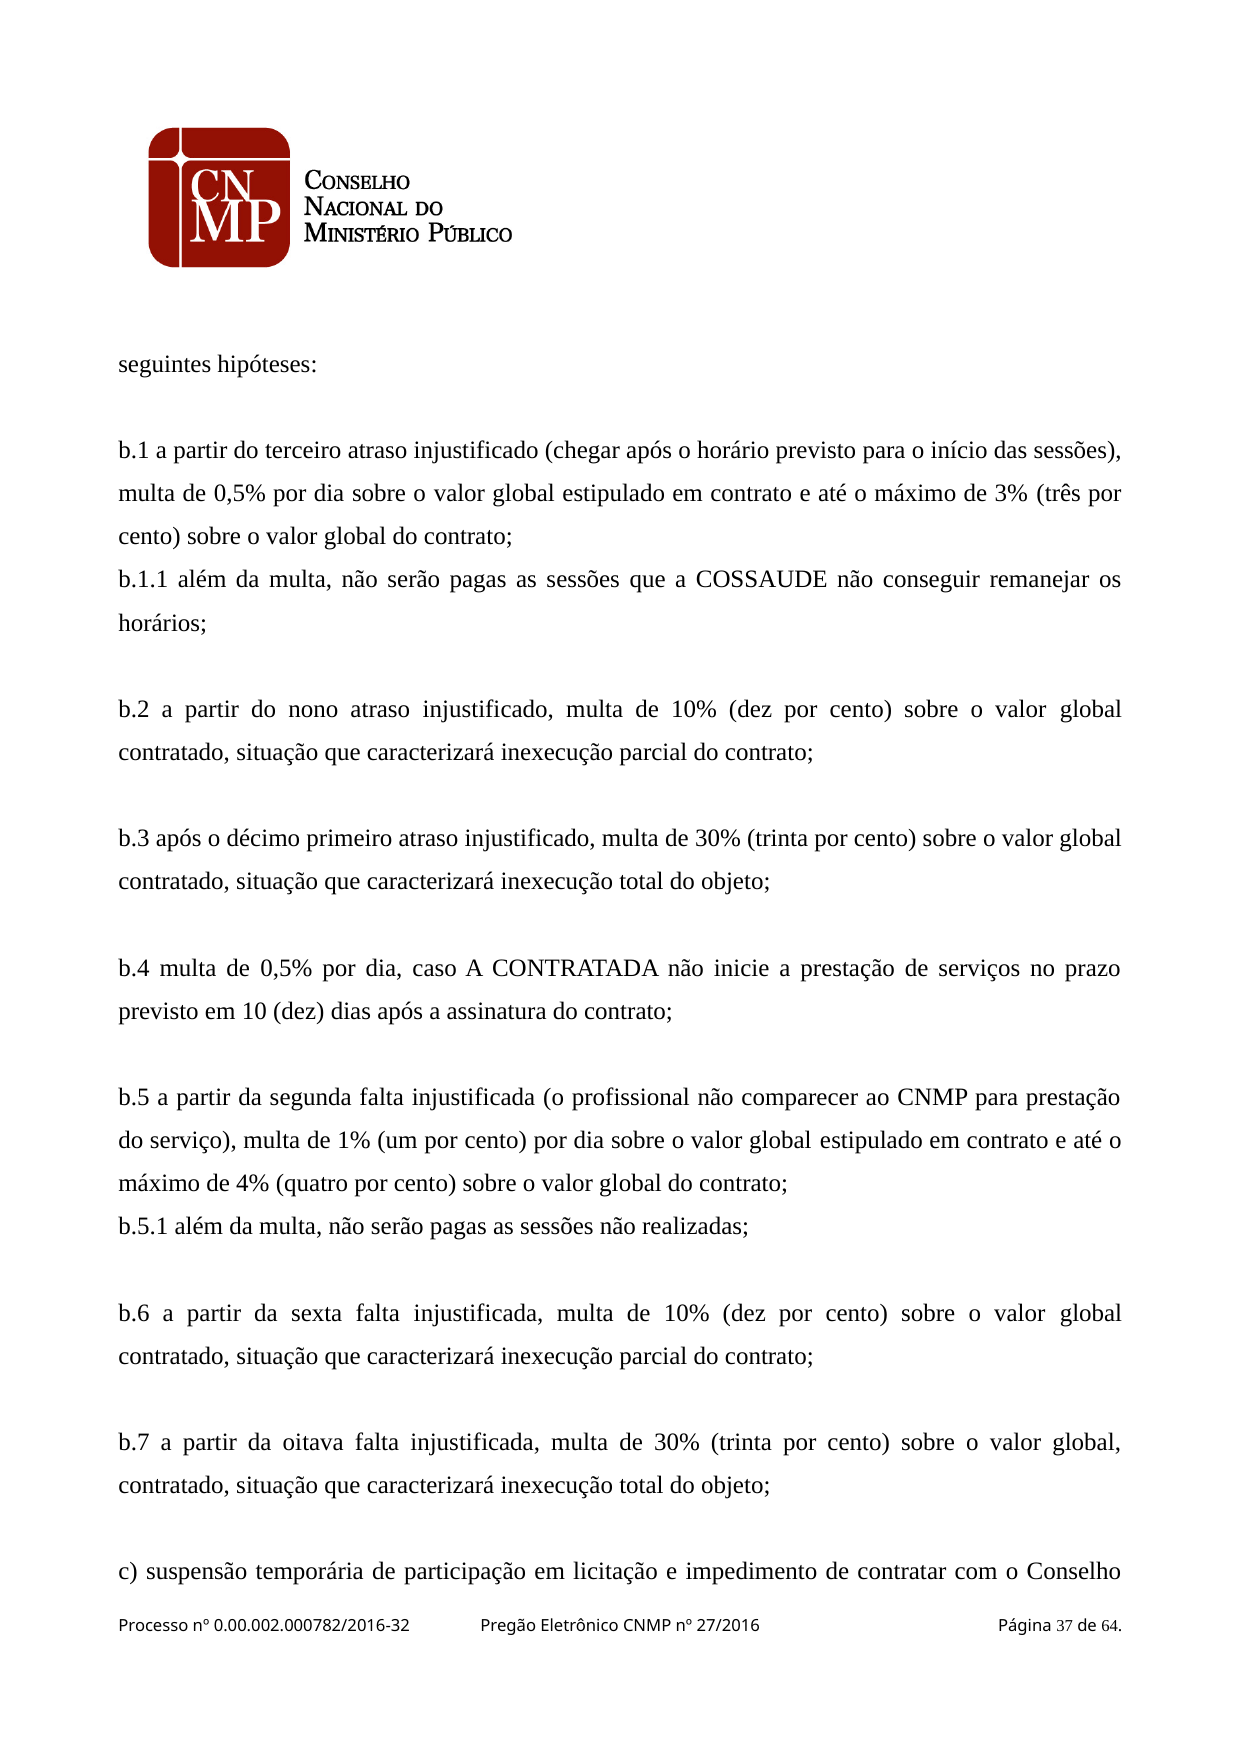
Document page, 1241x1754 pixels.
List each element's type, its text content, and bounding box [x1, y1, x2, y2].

text b.5.1 além da multa, não serão pagas as sessões não realizadas; [118, 1211, 1122, 1240]
text b.1 a partir do terceiro atraso injustificado (chegar após o horário previsto para o início das sessões), multa de 0,5% por dia sobre o valor global estipulado em contrato e até o máximo de 3% (três por cento) sobre o valor global do contrato; [118, 392, 1122, 550]
text b.4 multa de 0,5% por dia, caso A CONTRATADA não inicie a prestação de serviços no prazo previsto em 10 (dez) dias após a assinatura do contrato; [118, 953, 1122, 1024]
text b.5 a partir da segunda falta injustificada (o profissional não comparecer ao CNMP para prestação do serviço), multa de 1% (um por cento) por dia sobre o valor global estipulado em contrato e até o máximo de 4% (quatro por cento) sobre o valor global do contrato; [118, 1082, 1122, 1197]
text b.2 a partir do nono atraso injustificado, multa de 10% (dez por cento) sobre o valor global contratado, situação que caracterizará inexecução parcial do contrato; [118, 694, 1122, 766]
text c) suspensão temporária de participação em licitação e impedimento de contratar com o Conselho [118, 1556, 1122, 1585]
picture [124, 105, 528, 289]
text seguintes hipóteses: [118, 349, 1122, 378]
text b.7 a partir da oitava falta injustificada, multa de 30% (trinta por cento) sobre o valor global, contratado, situação que caracterizará inexecução total do objeto; [118, 1427, 1122, 1499]
text b.3 após o décimo primeiro atraso injustificado, multa de 30% (trinta por cento) sobre o valor global contratado, situação que caracterizará inexecução total do objeto; [118, 823, 1122, 895]
text b.6 a partir da sexta falta injustificada, multa de 10% (dez por cento) sobre o valor global contratado, situação que caracterizará inexecução parcial do contrato; [118, 1298, 1122, 1369]
text b.1.1 além da multa, não serão pagas as sessões que a COSSAUDE não conseguir remanejar os horários; [118, 564, 1122, 636]
